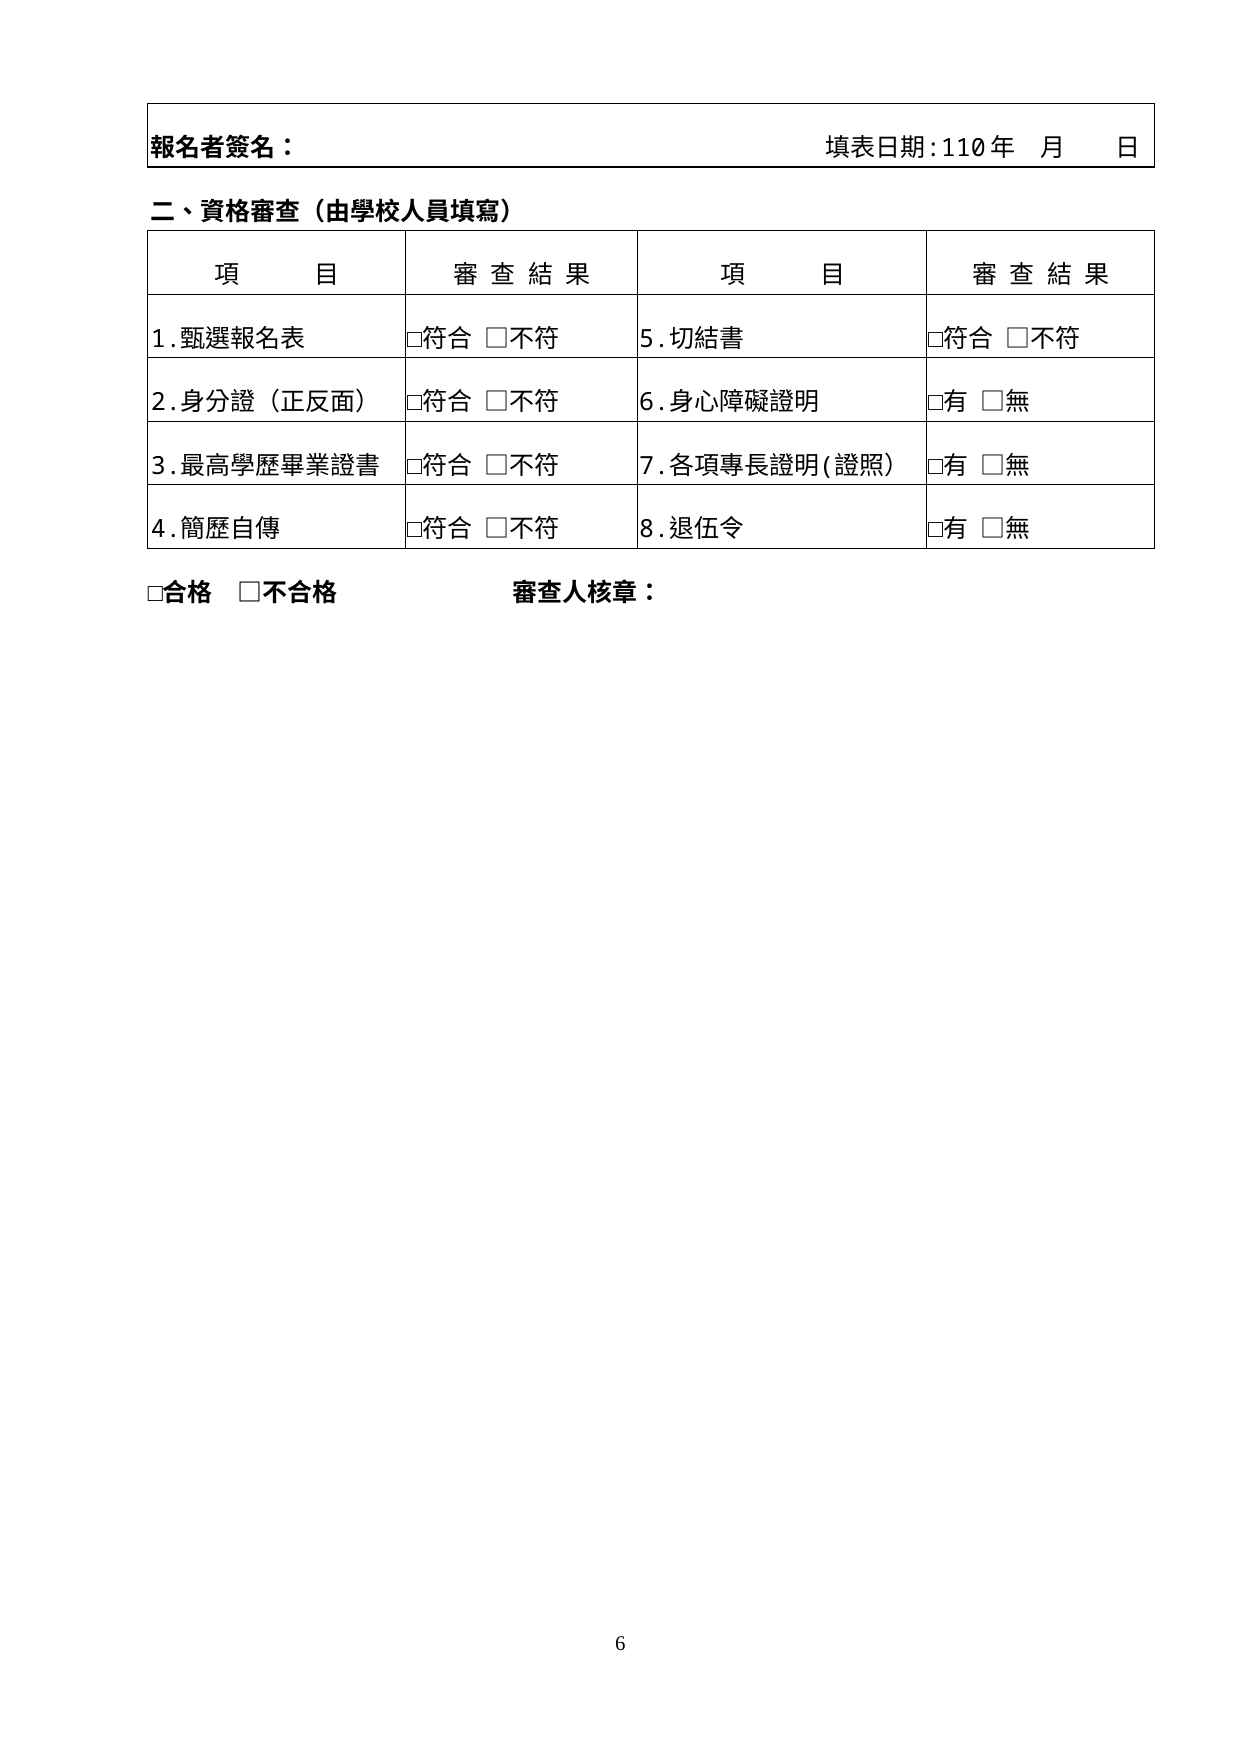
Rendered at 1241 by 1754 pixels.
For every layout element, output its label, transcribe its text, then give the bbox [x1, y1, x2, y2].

table_cell □有 □無 [927, 485, 1154, 548]
table_cell 1.甄選報名表 [148, 295, 405, 357]
table_cell 7.各項專長證明(證照） [638, 422, 926, 484]
table_cell 項 目 [148, 231, 405, 293]
table_cell 6.身心障礙證明 [638, 358, 926, 421]
table_cell 項 目 [638, 231, 926, 293]
table_cell 4.簡歷自傳 [148, 485, 405, 548]
table_cell □符合 □不符 [406, 358, 637, 421]
table_cell □符合 □不符 [406, 422, 637, 484]
text □合格 □不合格 審查人核章： [148, 549, 1092, 611]
table_cell 5.切結書 [638, 295, 926, 357]
table_cell □符合 □不符 [927, 295, 1154, 357]
table_cell 審 查 結 果 [927, 231, 1154, 293]
table_cell 8.退伍令 [638, 485, 926, 548]
table_cell □有 □無 [927, 358, 1154, 421]
table_cell □符合 □不符 [406, 295, 637, 357]
table_cell 審 查 結 果 [406, 231, 637, 293]
table_cell □符合 □不符 [406, 485, 637, 548]
table_cell 報名者簽名： 填表日期:110年 月 日 [148, 104, 1154, 166]
table_cell 2.身分證（正反面） [148, 358, 405, 421]
table_cell 3.最高學歷畢業證書 [148, 422, 405, 484]
table_cell 二、資格審查（由學校人員填寫） [148, 168, 1155, 230]
table_cell □有 □無 [927, 422, 1154, 484]
